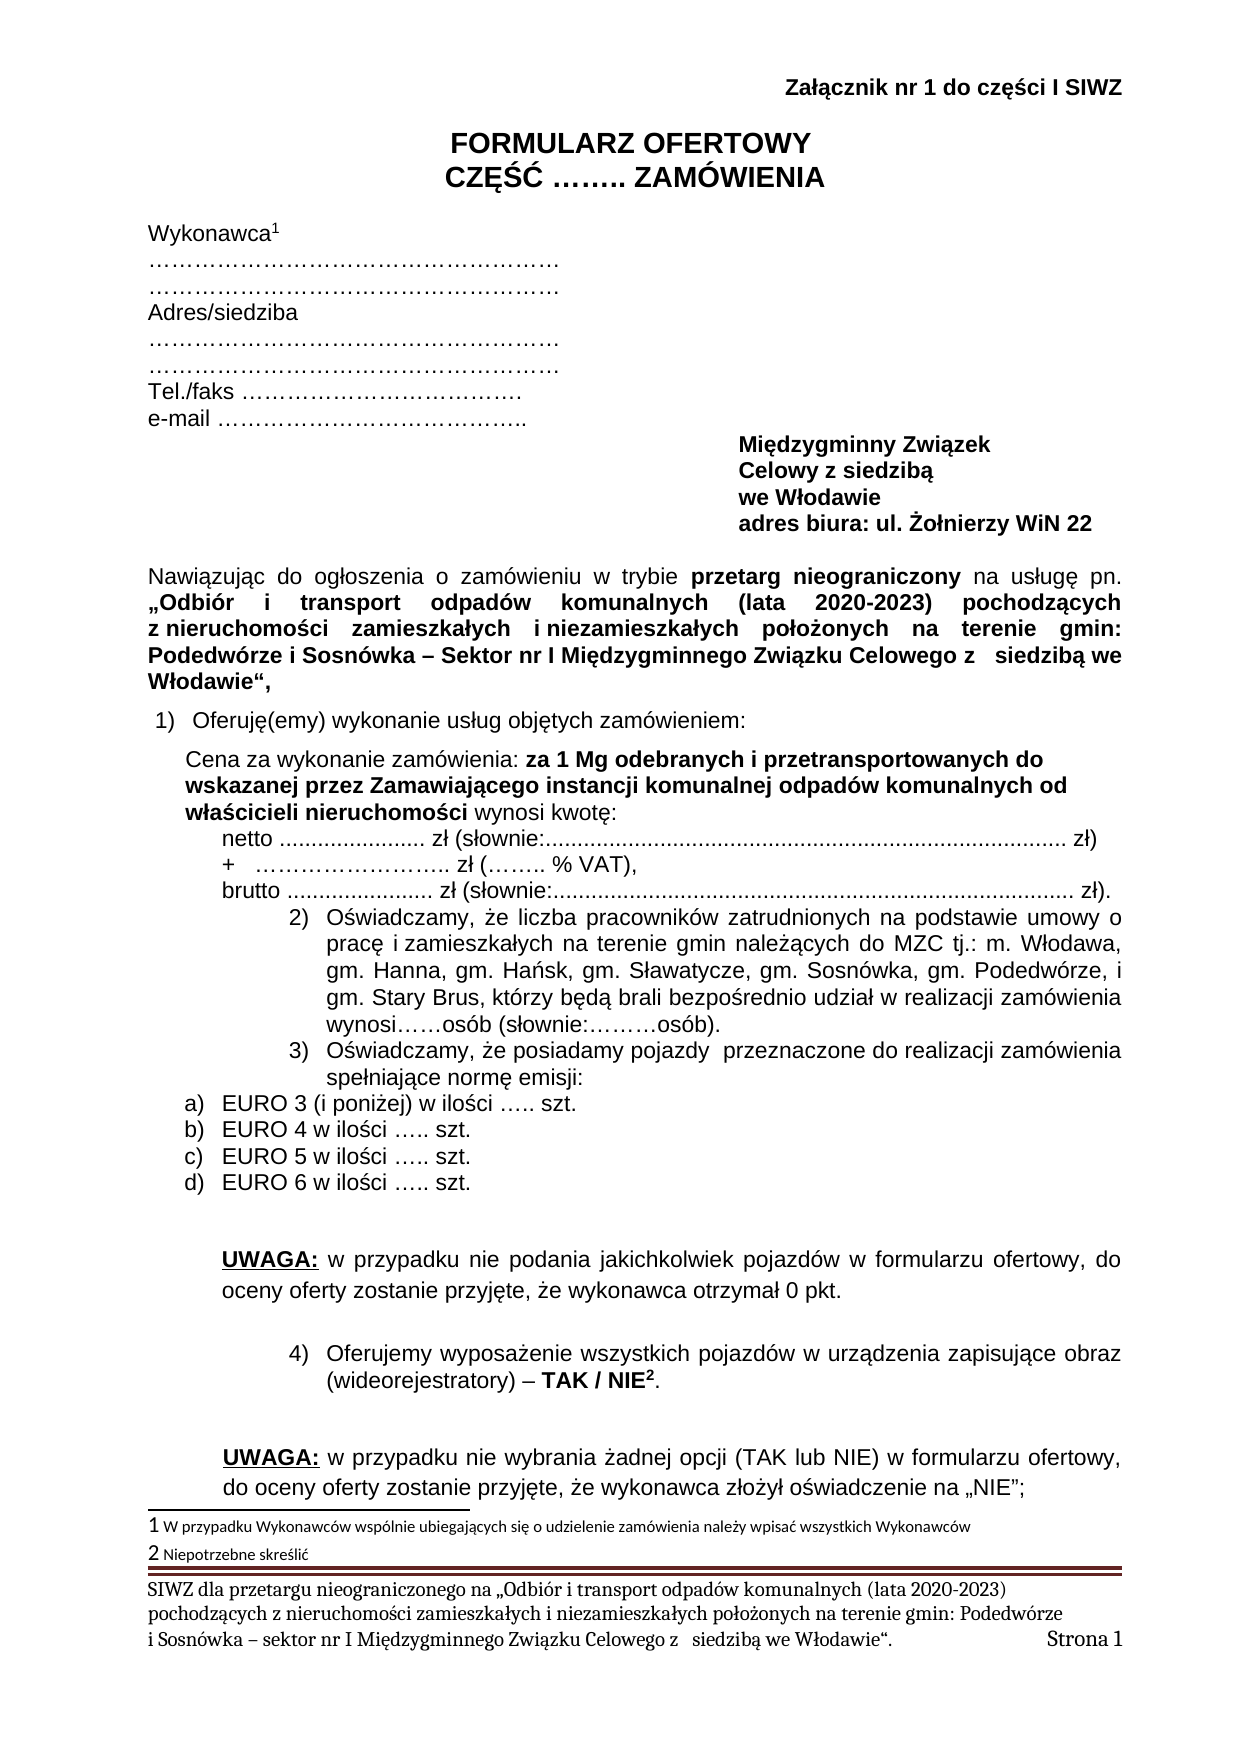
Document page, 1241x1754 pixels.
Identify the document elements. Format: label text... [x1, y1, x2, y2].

list UWAGA: w przypadku nie wybrania żadnej opcji (TAK lub NIE) w formularzu ofertowy, do oceny oferty zostanie przyjęte, że wykonawca złożył oświadczenie na „NIE”; [223, 1444, 1122, 1501]
text we Włodawie [148, 483, 1122, 510]
text Adres/siedziba [148, 299, 1122, 325]
list EURO 3 (i poniżej) w ilości ….. szt. [184, 1090, 1122, 1116]
text brutto ....................... zł (słownie:.................................................................................. zł). [222, 877, 1122, 904]
list EURO 5 w ilości ….. szt. [184, 1143, 1122, 1169]
text ……………………………………………… [148, 352, 1122, 378]
text + …………………….. zł (…….. % VAT), [222, 851, 1122, 877]
text ……………………………………………… [148, 246, 1122, 273]
text Nawiązując do ogłoszenia o zamówieniu w trybie przetarg nieograniczony na usługę pn. „Odbiór i transport odpadów komunalnych (lata 2020-2023) pochodzących z nieruchomości zamieszkałych i niezamieszkałych położonych na terenie gmin: Podedwórze i Sosnówka – Sektor nr I Międzygminnego Związku Celowego z siedzibą we Włodawie“, [148, 563, 1122, 694]
text Cena za wykonanie zamówienia: za 1 Mg odebranych i przetransportowanych do wskazanej przez Zamawiającego instancji komunalnej odpadów komunalnych od właścicieli nieruchomości wynosi kwotę: [185, 746, 1122, 825]
text ……………………………………………… [148, 325, 1122, 352]
text Celowy z siedzibą [148, 457, 1122, 483]
list UWAGA: w przypadku nie podania jakichkolwiek pojazdów w formularzu ofertowy, do oceny oferty zostanie przyjęte, że wykonawca otrzymał 0 pkt. [222, 1246, 1122, 1303]
text Wykonawca [148, 220, 1122, 246]
text W przypadku Wykonawców wspólnie ubiegających się o udzielenie zamówienia należy wpisać wszystkich Wykonawców [148, 1510, 1122, 1538]
text adres biura: ul. Żołnierzy WiN 22 [148, 510, 1122, 536]
text ……………………………………………… [148, 273, 1122, 299]
list Oświadczamy, że posiadamy pojazdy przeznaczone do realizacji zamówienia spełniające normę emisji: [289, 1037, 1122, 1090]
list Oferuję(emy) wykonanie usług objętych zamówieniem: [154, 707, 1122, 733]
text Międzygminny Związek [148, 431, 1122, 457]
text Załącznik nr 1 do części I SIWZ [148, 74, 1122, 100]
list Niepotrzebne skreślić [148, 1538, 1122, 1566]
text e-mail ………………………………….. [148, 404, 1122, 431]
text netto ....................... zł (słownie:.................................................................................. zł) [222, 825, 1122, 851]
list Oświadczamy, że liczba pracowników zatrudnionych na podstawie umowy o pracę i zamieszkałych na terenie gmin należących do MZC tj.: m. Włodawa, gm. Hanna, gm. Hańsk, gm. Sławatycze, gm. Sosnówka, gm. Podedwórze, i gm. Stary Brus, którzy będą brali bezpośrednio udział w realizacji zamówienia wynosi……osób (słownie:………osób). [289, 904, 1122, 1037]
list EURO 4 w ilości ….. szt. [184, 1116, 1122, 1143]
text FORMULARZ OFERTOWY [148, 127, 1122, 160]
text CZĘŚĆ …….. ZAMÓWIENIA [148, 160, 1122, 194]
list Oferujemy wyposażenie wszystkich pojazdów w urządzenia zapisujące obraz (wideorejestratory) – TAK / NIE. [289, 1340, 1122, 1393]
list EURO 6 w ilości ….. szt. [184, 1169, 1122, 1195]
text Tel./faks ………………………………. [148, 378, 1122, 404]
